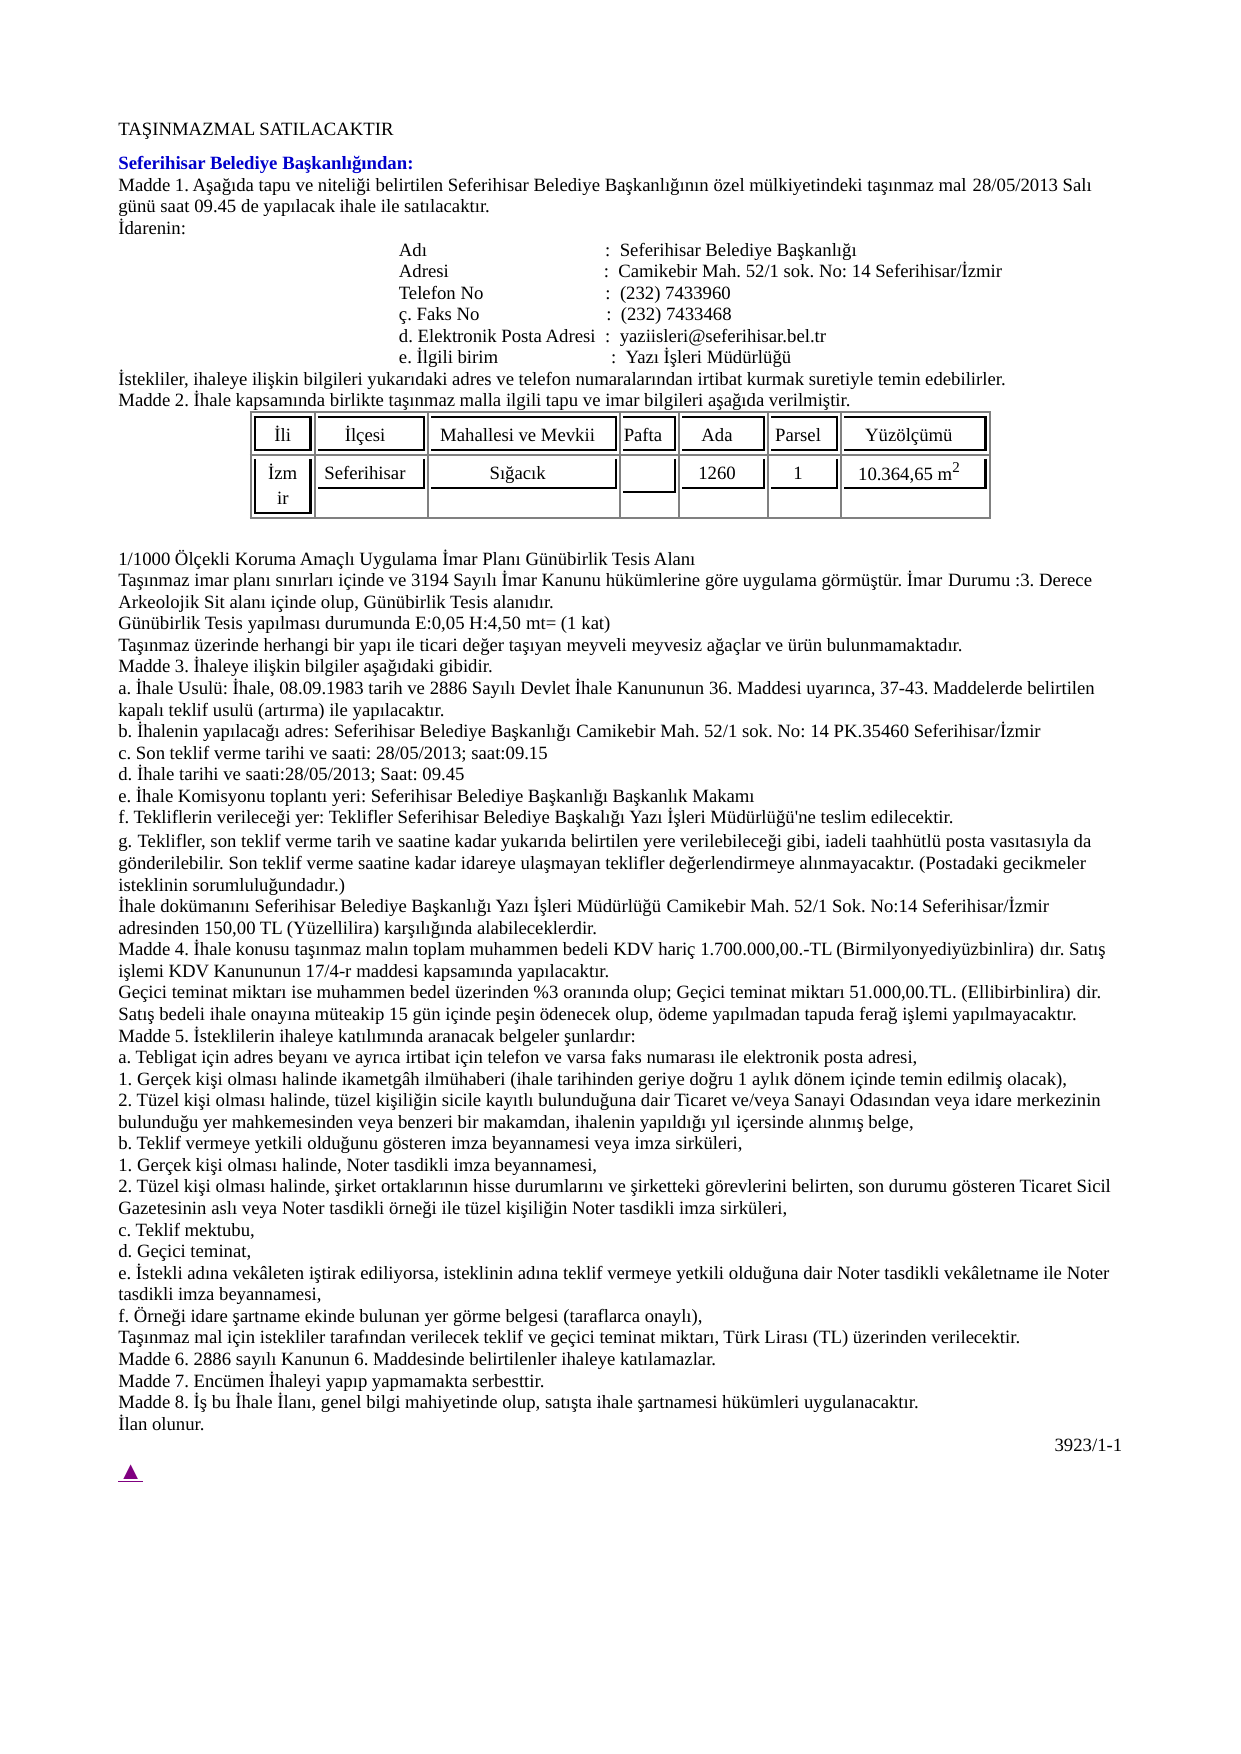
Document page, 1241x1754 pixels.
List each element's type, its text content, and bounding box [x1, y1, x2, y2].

text İlan olunur. [118, 1413, 1122, 1434]
text e. İlgili birim : Yazı İşleri Müdürlüğü [399, 346, 1122, 368]
text Taşınmaz imar planı sınırları içinde ve 3194 Sayılı İmar Kanunu hükümlerine göre uygulama görmüştür. İmar Durumu :3. Derece Arkeolojik Sit alanı içinde olup, Günübirlik Tesis alanıdır. [118, 569, 1122, 612]
text e. İstekli adına vekâleten iştirak ediliyorsa, isteklinin adına teklif vermeye yetkili olduğuna dair Noter tasdikli vekâletname ile Noter tasdikli imza beyannamesi, [118, 1262, 1122, 1305]
text c. Teklif mektubu, [118, 1218, 1122, 1240]
table_cell Seferihisar [316, 456, 427, 517]
text b. İhalenin yapılacağı adres: Seferihisar Belediye Başkanlığı Camikebir Mah. 52/1 sok. No: 14 PK.35460 Seferihisar/İzmir [118, 720, 1122, 742]
table_cell Sığacık [429, 456, 619, 517]
table_cell 1 [769, 456, 840, 517]
text Madde 4. İhale konusu taşınmaz malın toplam muhammen bedeli KDV hariç 1.700.000,00.-TL (Birmilyonyediyüzbinlira) dır. Satış işlemi KDV Kanununun 17/4-r maddesi kapsamında yapılacaktır. [118, 938, 1122, 981]
text İstekliler, ihaleye ilişkin bilgileri yukarıdaki adres ve telefon numaralarından irtibat kurmak suretiyle temin edebilirler. [118, 368, 1122, 389]
table_header Yüzölçümü [842, 413, 989, 454]
text 3923/1-1 [118, 1434, 1122, 1456]
text f. Tekliflerin verileceği yer: Teklifler Seferihisar Belediye Başkalığı Yazı İşleri Müdürlüğü'ne teslim edilecektir. [118, 806, 1122, 828]
text Taşınmaz üzerinde herhangi bir yapı ile ticari değer taşıyan meyveli meyvesiz ağaçlar ve ürün bulunmamaktadır. [118, 634, 1122, 655]
text Adresi : Camikebir Mah. 52/1 sok. No: 14 Seferihisar/İzmir [399, 260, 1122, 282]
text 1. Gerçek kişi olması halinde, Noter tasdikli imza beyannamesi, [118, 1154, 1122, 1175]
text Madde 2. İhale kapsamında birlikte taşınmaz malla ilgili tapu ve imar bilgileri aşağıda verilmiştir. [118, 389, 1122, 411]
text Telefon No : (232) 7433960 [399, 282, 1122, 303]
text ç. Faks No : (232) 7433468 [399, 303, 1122, 325]
text 2. Tüzel kişi olması halinde, tüzel kişiliğin sicile kayıtlı bulunduğuna dair Ticaret ve/veya Sanayi Odasından veya idare merkezinin bulunduğu yer mahkemesinden veya benzeri bir makamdan, ihalenin yapıldığı yıl içersinde alınmış belge, [118, 1089, 1122, 1132]
text Madde 6. 2886 sayılı Kanunun 6. Maddesinde belirtilenler ihaleye katılamazlar. [118, 1348, 1122, 1369]
text İdarenin: [118, 217, 1122, 238]
text Madde 8. İş bu İhale İlanı, genel bilgi mahiyetinde olup, satışta ihale şartnamesi hükümleri uygulanacaktır. [118, 1391, 1122, 1413]
text c. Son teklif verme tarihi ve saati: 28/05/2013; saat:09.15 [118, 742, 1122, 763]
text Madde 1. Aşağıda tapu ve niteliği belirtilen Seferihisar Belediye Başkanlığının özel mülkiyetindeki taşınmaz mal 28/05/2013 Salı günü saat 09.45 de yapılacak ihale ile satılacaktır. [118, 174, 1122, 217]
text d. Elektronik Posta Adresi : yaziisleri@seferihisar.bel.tr [399, 325, 1122, 346]
text Madde 7. Encümen İhaleyi yapıp yapmamakta serbesttir. [118, 1369, 1122, 1391]
text d. İhale tarihi ve saati:28/05/2013; Saat: 09.45 [118, 763, 1122, 785]
text 1/1000 Ölçekli Koruma Amaçlı Uygulama İmar Planı Günübirlik Tesis Alanı [118, 548, 1122, 569]
text b. Teklif vermeye yetkili olduğunu gösteren imza beyannamesi veya imza sirküleri, [118, 1132, 1122, 1154]
text Satış bedeli ihale onayına müteakip 15 gün içinde peşin ödenecek olup, ödeme yapılmadan tapuda ferağ işlemi yapılmayacaktır. [118, 1003, 1122, 1024]
text g. Teklifler, son teklif verme tarih ve saatine kadar yukarıda belirtilen yere verilebileceği gibi, iadeli taahhütlü posta vasıtasıyla da gönderilebilir. Son teklif verme saatine kadar idareye ulaşmayan teklifler değerlendirmeye alınmayacaktır. (Postadaki gecikmeler isteklinin sorumluluğundadır.) [118, 828, 1122, 895]
text d. Geçici teminat, [118, 1240, 1122, 1262]
table_header İli [252, 413, 314, 454]
text Adı : Seferihisar Belediye Başkanlığı [399, 238, 1122, 260]
text 2. Tüzel kişi olması halinde, şirket ortaklarının hisse durumlarını ve şirketteki görevlerini belirten, son durumu gösteren Ticaret Sicil Gazetesinin aslı veya Noter tasdikli örneği ile tüzel kişiliğin Noter tasdikli imza sirküleri, [118, 1175, 1122, 1218]
table_header Parsel [769, 413, 840, 454]
text Geçici teminat miktarı ise muhammen bedel üzerinden %3 oranında olup; Geçici teminat miktarı 51.000,00.TL. (Ellibirbinlira) dir. [118, 981, 1122, 1003]
text Taşınmaz mal için istekliler tarafından verilecek teklif ve geçici teminat miktarı, Türk Lirası (TL) üzerinden verilecektir. [118, 1326, 1122, 1348]
text Seferihisar Belediye Başkanlığından: [118, 152, 1122, 174]
text Günübirlik Tesis yapılması durumunda E:0,05 H:4,50 mt= (1 kat) [118, 612, 1122, 634]
text TAŞINMAZMAL SATILACAKTIR [118, 118, 1122, 140]
text ▲ [118, 1456, 1122, 1484]
text f. Örneği idare şartname ekinde bulunan yer görme belgesi (taraflarca onaylı), [118, 1305, 1122, 1326]
text İhale dokümanını Seferihisar Belediye Başkanlığı Yazı İşleri Müdürlüğü Camikebir Mah. 52/1 Sok. No:14 Seferihisar/İzmir adresinden 150,00 TL (Yüzellilira) karşılığında alabileceklerdir. [118, 895, 1122, 938]
text Madde 5. İsteklilerin ihaleye katılımında aranacak belgeler şunlardır: [118, 1024, 1122, 1046]
table_cell 10.364,65 m2 [842, 456, 989, 517]
text a. İhale Usulü: İhale, 08.09.1983 tarih ve 2886 Sayılı Devlet İhale Kanununun 36. Maddesi uyarınca, 37-43. Maddelerde belirtilen kapalı teklif usulü (artırma) ile yapılacaktır. [118, 677, 1122, 720]
table_cell 1260 [680, 456, 767, 517]
text 1. Gerçek kişi olması halinde ikametgâh ilmühaberi (ihale tarihinden geriye doğru 1 aylık dönem içinde temin edilmiş olacak), [118, 1068, 1122, 1089]
table_cell [621, 456, 678, 517]
table_header Mahallesi ve Mevkii [429, 413, 619, 454]
table_header İlçesi [316, 413, 427, 454]
table_header Ada [680, 413, 767, 454]
text e. İhale Komisyonu toplantı yeri: Seferihisar Belediye Başkanlığı Başkanlık Makamı [118, 785, 1122, 806]
text a. Tebligat için adres beyanı ve ayrıca irtibat için telefon ve varsa faks numarası ile elektronik posta adresi, [118, 1046, 1122, 1068]
table_cell İzmir [252, 456, 314, 517]
text Madde 3. İhaleye ilişkin bilgiler aşağıdaki gibidir. [118, 655, 1122, 677]
table_header Pafta [621, 413, 678, 454]
